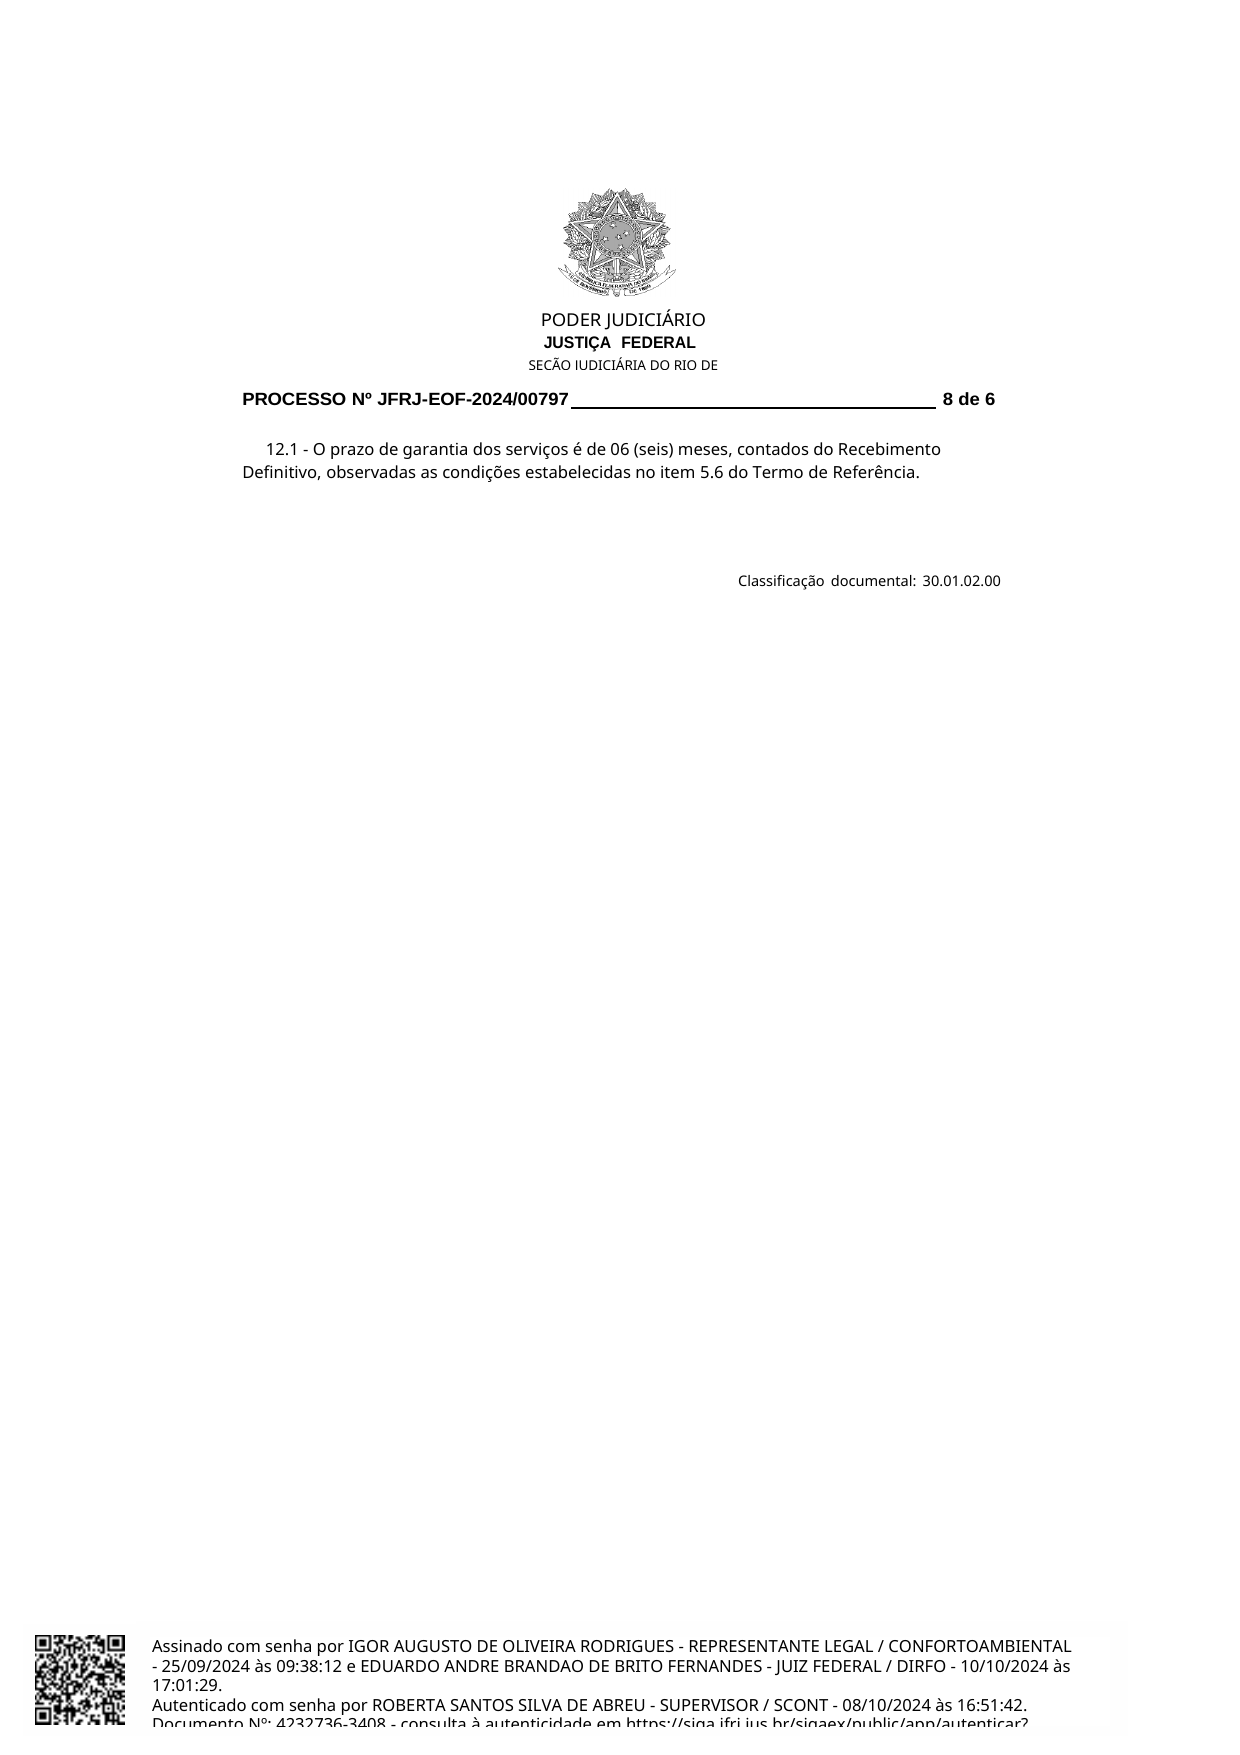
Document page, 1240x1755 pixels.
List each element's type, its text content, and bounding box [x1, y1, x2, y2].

text Classificação documental: 30.01.02.00 [738, 570, 1239, 590]
text 12.1 - O prazo de garantia dos serviços é de 06 (seis) meses, contados do Recebimento Definitivo, observadas as condições estabelecidas no item 5.6 do Termo de Referência. [242, 438, 999, 483]
